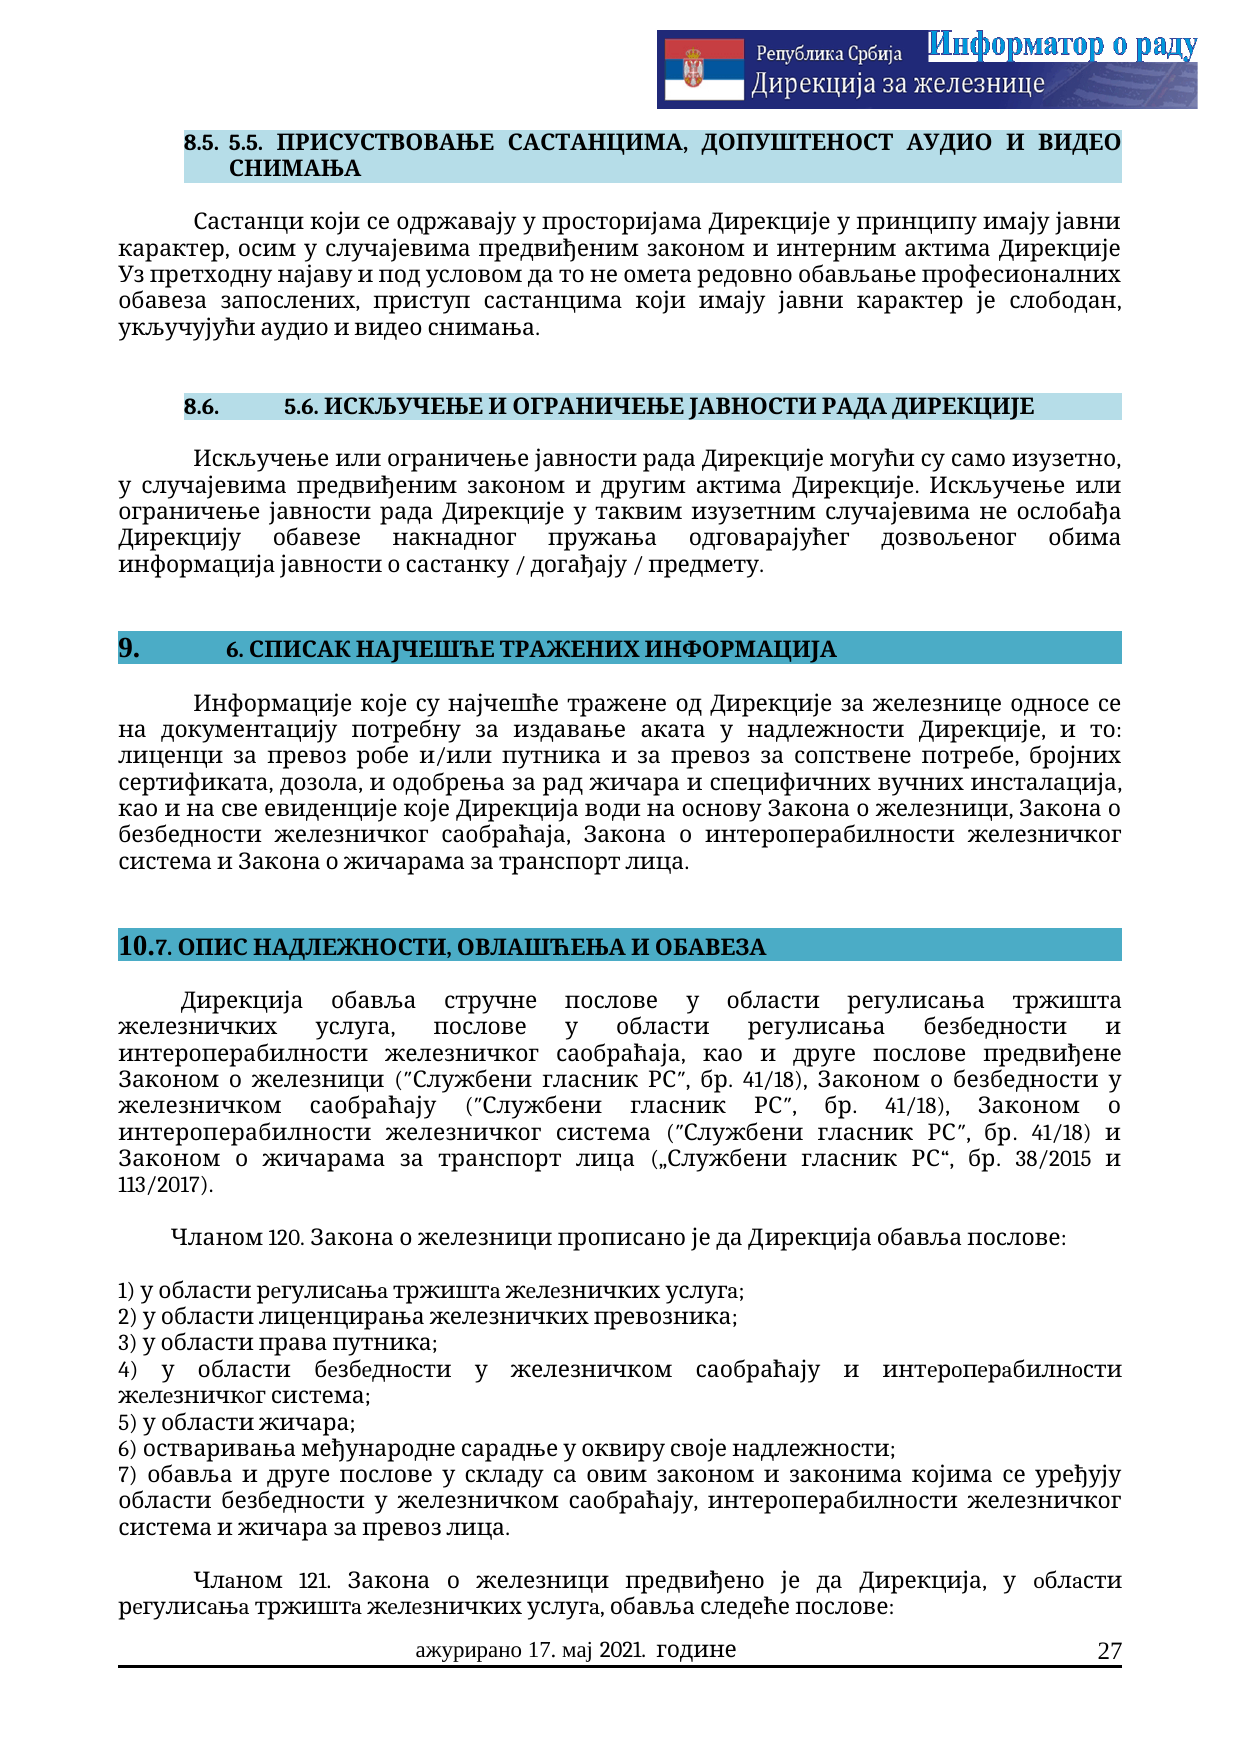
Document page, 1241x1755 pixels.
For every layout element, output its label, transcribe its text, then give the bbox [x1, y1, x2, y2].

subtitle 7. ОПИС НАДЛЕЖНОСТИ, ОВЛАШЋЕЊА И ОБАВЕЗА [118, 928, 1122, 961]
text 7) обавља и друге послове у складу са овим законом и законима којима се уређују области безбедности у железничком саобраћају, интероперабилности железничког система и жичара за превоз лица. [118, 1462, 1122, 1541]
text Чланом 120. Закона о железници прописано је да Дирекција обавља послове: [118, 1225, 1122, 1251]
text 3) у области права путника; [118, 1330, 1122, 1357]
subtitle 5.5. Присуствовање састанцима, допуштеност аудио и видео снимања [184, 130, 1122, 183]
text Састанци који се одржавају у просторијама Дирекције у принципу имају јавни карактер, осим у случајевима предвиђеним законом и интерним актима Дирекције Уз претходну најаву и под условом да то не омета редовно обављање професионалних обавеза запослених, приступ састанцима који имају јавни карактер је слободан, укључујући аудио и видео снимања. [118, 209, 1122, 341]
text Искључење или ограничење јавности рада Дирекције могући су само изузетно, у случајевима предвиђеним законом и другим актима Дирекције. Искључење или ограничење јавности рада Дирекције у таквим изузетним случајевима не ослобађа Дирекцију обавезе накнадног пружања одговарајућег дозвољеног обима информација јавности о састанку / догађају / предмету. [118, 446, 1122, 578]
text 1) у области рeгулисaњa тржиштa жeлeзничких услугa; [118, 1277, 1122, 1304]
text 5) у области жичара; [118, 1409, 1122, 1436]
text Дирекција обавља стручне послове у области регулисања тржишта железничких услуга, послове у области регулисања безбедности и интероперабилности железничког саобраћаја, као и друге послове предвиђене Законом о железници (″Службени гласник РС″, бр. 41/18), Законом о безбедности у железничком саобраћају (″Службени гласник РС″, бр. 41/18), Законом о интероперабилности железничког система (″Службени гласник РС″, бр. 41/18) и Законом о жичарама за транспорт лица („Службени гласник РС“, бр. 38/2015 и 113/2017). [118, 988, 1122, 1198]
text 2) у области лиценцирања железничких превозника; [118, 1304, 1122, 1330]
subtitle 6. СПИСАК НАЈЧЕШЋЕ ТРАЖЕНИХ ИНФОРМАЦИЈА [118, 631, 1122, 664]
text 4) у области бeзбeднoсти у железничком саобраћају и интeрoпeрaбилнoсти жeлeзничкoг система; [118, 1357, 1122, 1409]
text Информације које су најчешће тражене од Дирекције за железнице односе се на документацију потребну за издавање аката у надлежности Дирекције, и то: лиценци за превоз робе и/или путника и за превоз за сопствене потребе, бројних сертификата, дозола, и одобрења за рад жичара и специфичних вучних инсталација, као и на све евиденције које Дирекција води на основу Закона о железници, Закона о безбедности железничког саобраћаја, Закона о интероперабилности железничког система и Закона о жичарама за транспорт лица. [118, 691, 1122, 875]
text Члaном 121. Закона о железници предвиђено је да Дирекција, у oблaсти рeгулисaњa тржиштa жeлeзничких услугa, обавља следеће послове: [118, 1567, 1122, 1620]
text 6) остваривања међународне сарадње у оквиру своје надлежности; [118, 1436, 1122, 1462]
subtitle 5.6. Искључење и ограничење јавности рада Дирекције [184, 393, 1122, 420]
